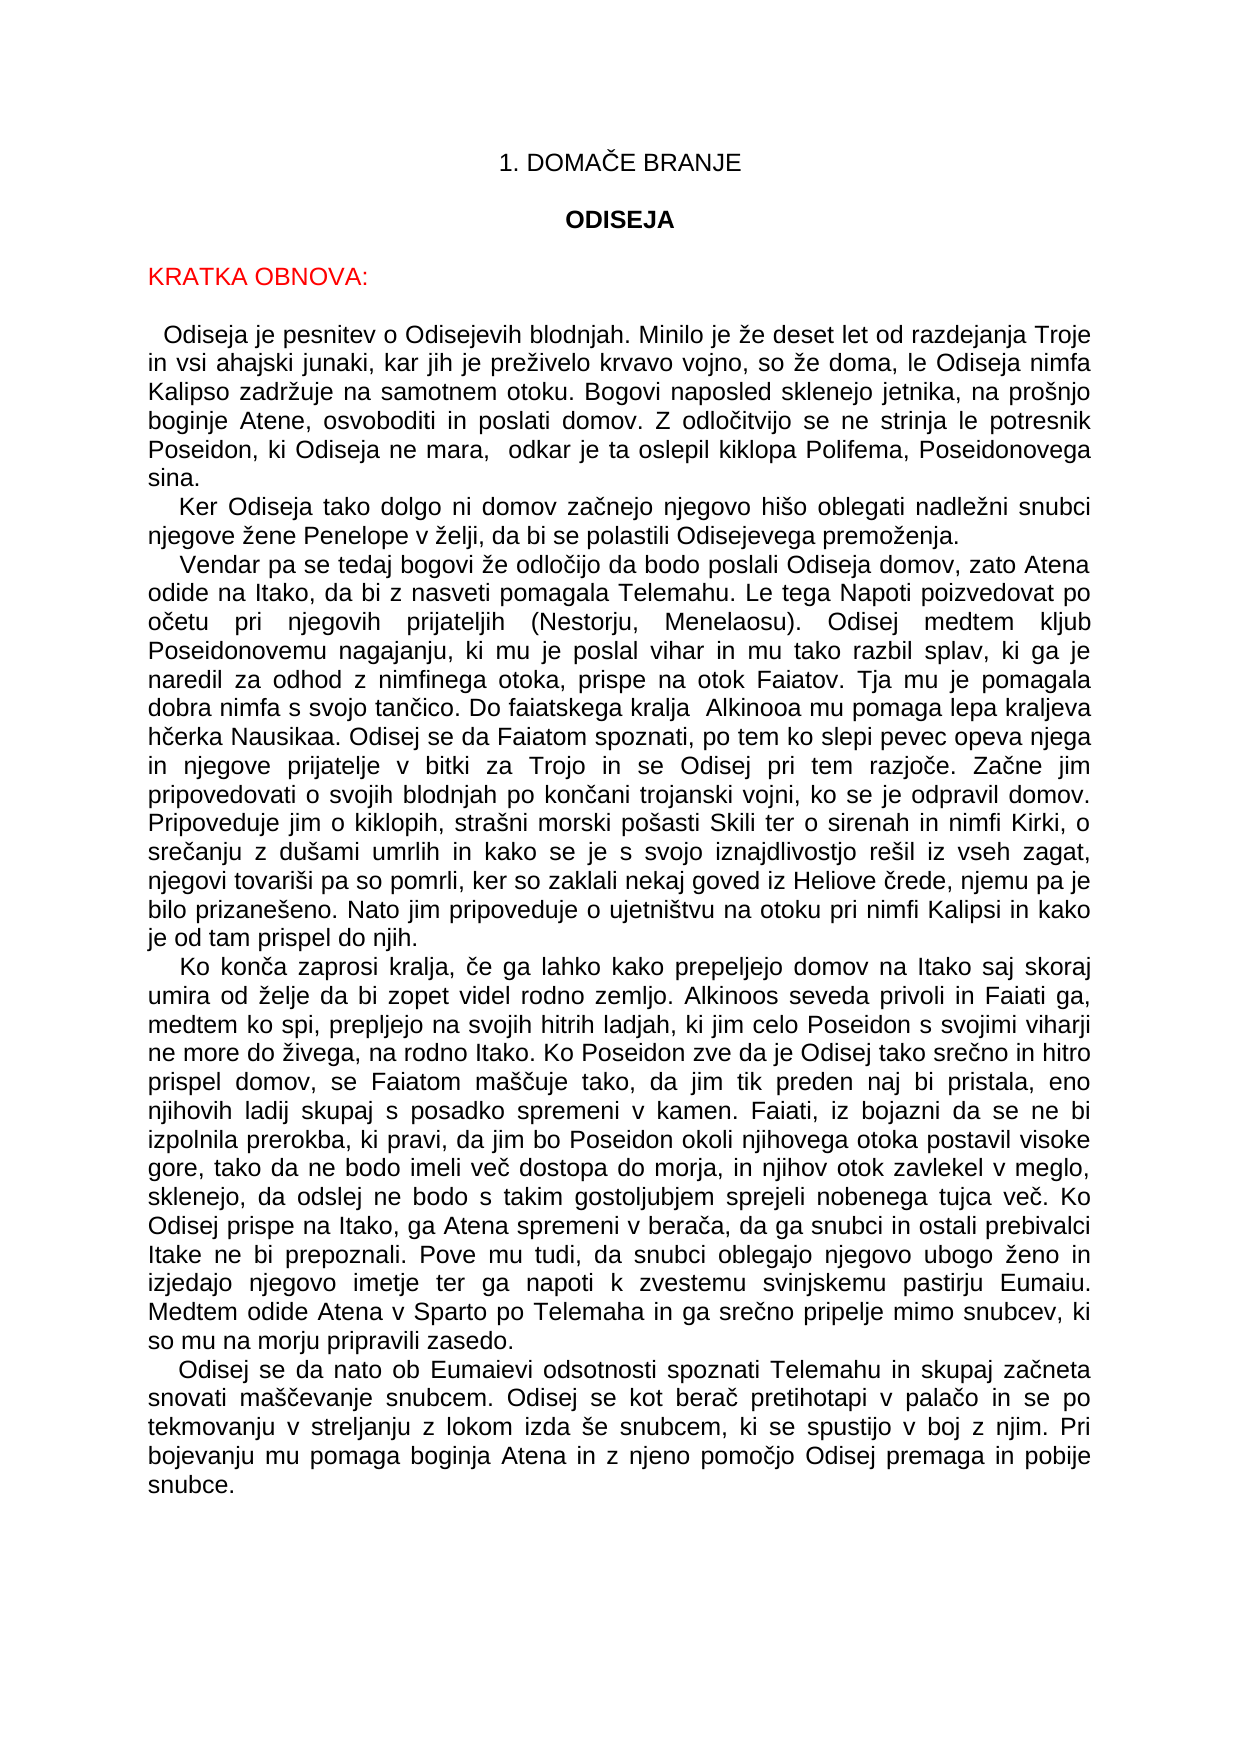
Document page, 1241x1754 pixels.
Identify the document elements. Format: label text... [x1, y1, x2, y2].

text Vendar pa se tedaj bogovi že odločijo da bodo poslali Odiseja domov, zato Atena odide na Itako, da bi z nasveti pomagala Telemahu. Le tega Napoti poizvedovat po očetu pri njegovih prijateljih (Nestorju, Menelaosu). Odisej medtem kljub Poseidonovemu nagajanju, ki mu je poslal vihar in mu tako razbil splav, ki ga je naredil za odhod z nimfinega otoka, prispe na otok Faiatov. Tja mu je pomagala dobra nimfa s svojo tančico. Do faiatskega kralja Alkinooa mu pomaga lepa kraljeva hčerka Nausikaa. Odisej se da Faiatom spoznati, po tem ko slepi pevec opeva njega in njegove prijatelje v bitki za Trojo in se Odisej pri tem razjoče. Začne jim pripovedovati o svojih blodnjah po končani trojanski vojni, ko se je odpravil domov. Pripoveduje jim o kiklopih, strašni morski pošasti Skili ter o sirenah in nimfi Kirki, o srečanju z dušami umrlih in kako se je s svojo iznajdlivostjo rešil iz vseh zagat, njegovi tovariši pa so pomrli, ker so zaklali nekaj goved iz Heliove črede, njemu pa je bilo prizanešeno. Nato jim pripoveduje o ujetništvu na otoku pri nimfi Kalipsi in kako je od tam prispel do njih. [148, 550, 1093, 952]
text 1. domaČe branje [148, 148, 1093, 176]
text Ker Odiseja tako dolgo ni domov začnejo njegovo hišo oblegati nadležni snubci njegove žene Penelope v želji, da bi se polastili Odisejevega premoženja. [148, 492, 1093, 550]
text KRATKA OBNOVA: [148, 262, 1093, 291]
text Odisej se da nato ob Eumaievi odsotnosti spoznati Telemahu in skupaj začneta snovati maščevanje snubcem. Odisej se kot berač pretihotapi v palačo in se po tekmovanju v streljanju z lokom izda še snubcem, ki se spustijo v boj z njim. Pri bojevanju mu pomaga boginja Atena in z njeno pomočjo Odisej premaga in pobije snubce. [148, 1355, 1093, 1498]
text Odiseja je pesnitev o Odisejevih blodnjah. Minilo je že deset let od razdejanja Troje in vsi ahajski junaki, kar jih je preživelo krvavo vojno, so že doma, le Odiseja nimfa Kalipso zadržuje na samotnem otoku. Bogovi naposled sklenejo jetnika, na prošnjo boginje Atene, osvoboditi in poslati domov. Z odločitvijo se ne strinja le potresnik Poseidon, ki Odiseja ne mara, odkar je ta oslepil kiklopa Polifema, Poseidonovega sina. [148, 320, 1093, 492]
text ODISEJA [148, 205, 1093, 234]
text Ko konča zaprosi kralja, če ga lahko kako prepeljejo domov na Itako saj skoraj umira od želje da bi zopet videl rodno zemljo. Alkinoos seveda privoli in Faiati ga, medtem ko spi, prepljejo na svojih hitrih ladjah, ki jim celo Poseidon s svojimi viharji ne more do živega, na rodno Itako. Ko Poseidon zve da je Odisej tako srečno in hitro prispel domov, se Faiatom maščuje tako, da jim tik preden naj bi pristala, eno njihovih ladij skupaj s posadko spremeni v kamen. Faiati, iz bojazni da se ne bi izpolnila prerokba, ki pravi, da jim bo Poseidon okoli njihovega otoka postavil visoke gore, tako da ne bodo imeli več dostopa do morja, in njihov otok zavlekel v meglo, sklenejo, da odslej ne bodo s takim gostoljubjem sprejeli nobenega tujca več. Ko Odisej prispe na Itako, ga Atena spremeni v berača, da ga snubci in ostali prebivalci Itake ne bi prepoznali. Pove mu tudi, da snubci oblegajo njegovo ubogo ženo in izjedajo njegovo imetje ter ga napoti k zvestemu svinjskemu pastirju Eumaiu. Medtem odide Atena v Sparto po Telemaha in ga srečno pripelje mimo snubcev, ki so mu na morju pripravili zasedo. [148, 952, 1093, 1355]
